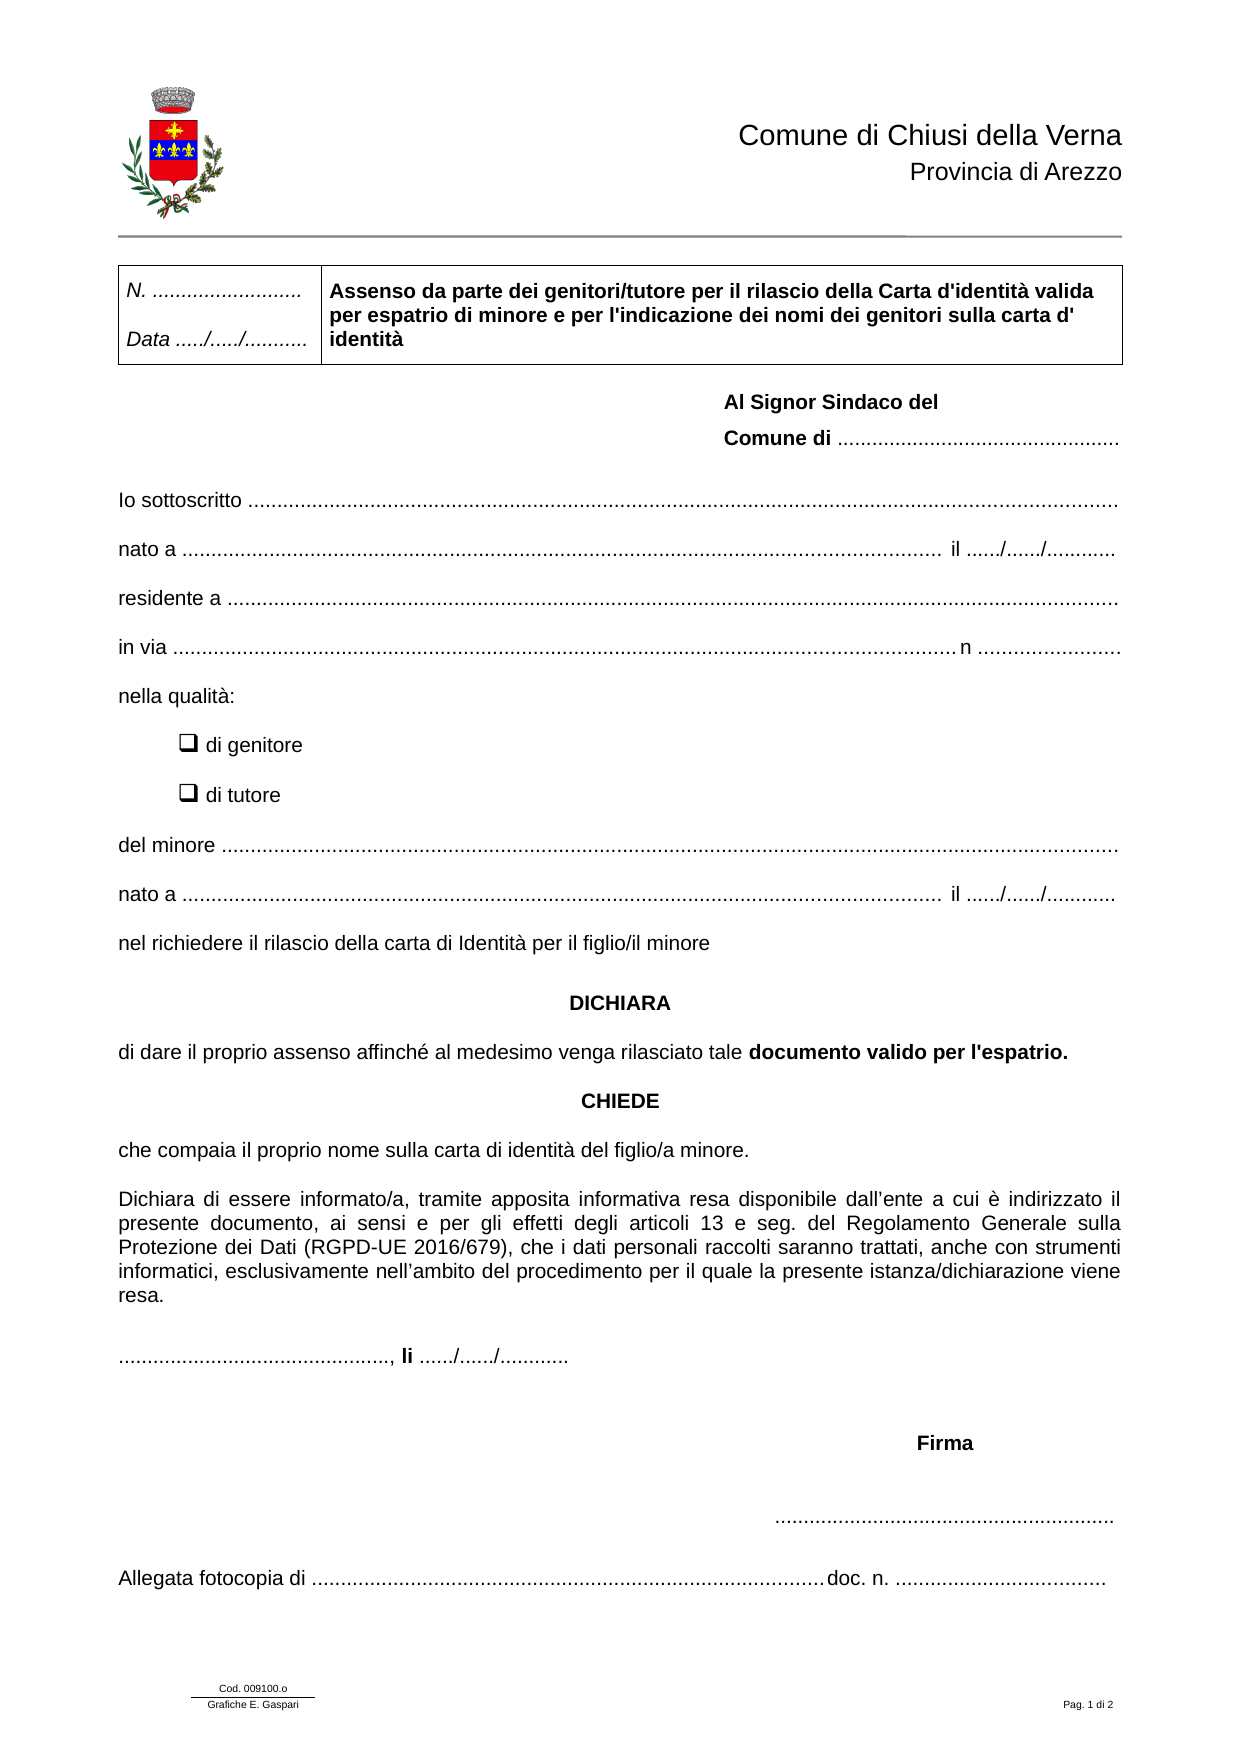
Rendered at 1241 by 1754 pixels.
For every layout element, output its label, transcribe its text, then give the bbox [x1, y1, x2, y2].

text del minore [118, 832, 1122, 856]
text ........................................................... [768, 1504, 1122, 1528]
text ..............................................., li ....../....../............ [118, 1344, 1122, 1368]
text  di tutore [177, 782, 1122, 807]
text nato a il ....../....../............ [118, 881, 1122, 905]
text Provincia di Arezzo [224, 157, 1122, 185]
text Comune di Chiusi della Verna [224, 118, 1122, 152]
text nato a il ....../....../............ [118, 537, 1122, 561]
text Io sottoscritto [118, 488, 1122, 512]
text Al Signor Sindaco del [723, 390, 1122, 414]
text nella qualità: [118, 683, 1122, 707]
text residente a [118, 586, 1122, 609]
text  di genitore [177, 732, 1122, 757]
text DICHIARA [118, 991, 1122, 1015]
text Dichiara di essere informato/a, tramite apposita informativa resa disponibile dall’ente a cui è indirizzato il presente documento, ai sensi e per gli effetti degli articoli 13 e seg. del Regolamento Generale sulla Protezione dei Dati (RGPD-UE 2016/679), che i dati personali raccolti saranno trattati, anche con strumenti informatici, esclusivamente nell’ambito del procedimento per il quale la presente istanza/dichiarazione viene resa. [118, 1187, 1122, 1307]
picture [122, 87, 224, 219]
text Allegata fotocopia di doc. n. [118, 1566, 1122, 1590]
text nel richiedere il rilascio della carta di Identità per il figlio/il minore [118, 930, 1122, 954]
text che compaia il proprio nome sulla carta di identità del figlio/a minore. [118, 1138, 1122, 1162]
text Firma [768, 1430, 1122, 1454]
table_header N. .......................... Data ...../...../........... [119, 266, 321, 364]
text Comune di ................................................. [723, 426, 1122, 450]
text di dare il proprio assenso affinché al medesimo venga rilasciato tale documento valido per l'espatrio. [118, 1040, 1122, 1064]
text in via n [118, 634, 1122, 658]
text CHIEDE [118, 1089, 1122, 1113]
table_header Assenso da parte dei genitori/tutore per il rilascio della Carta d'identità valida per espatrio di minore e per l'indicazione dei nomi dei genitori sulla carta d' identità [322, 266, 1122, 364]
